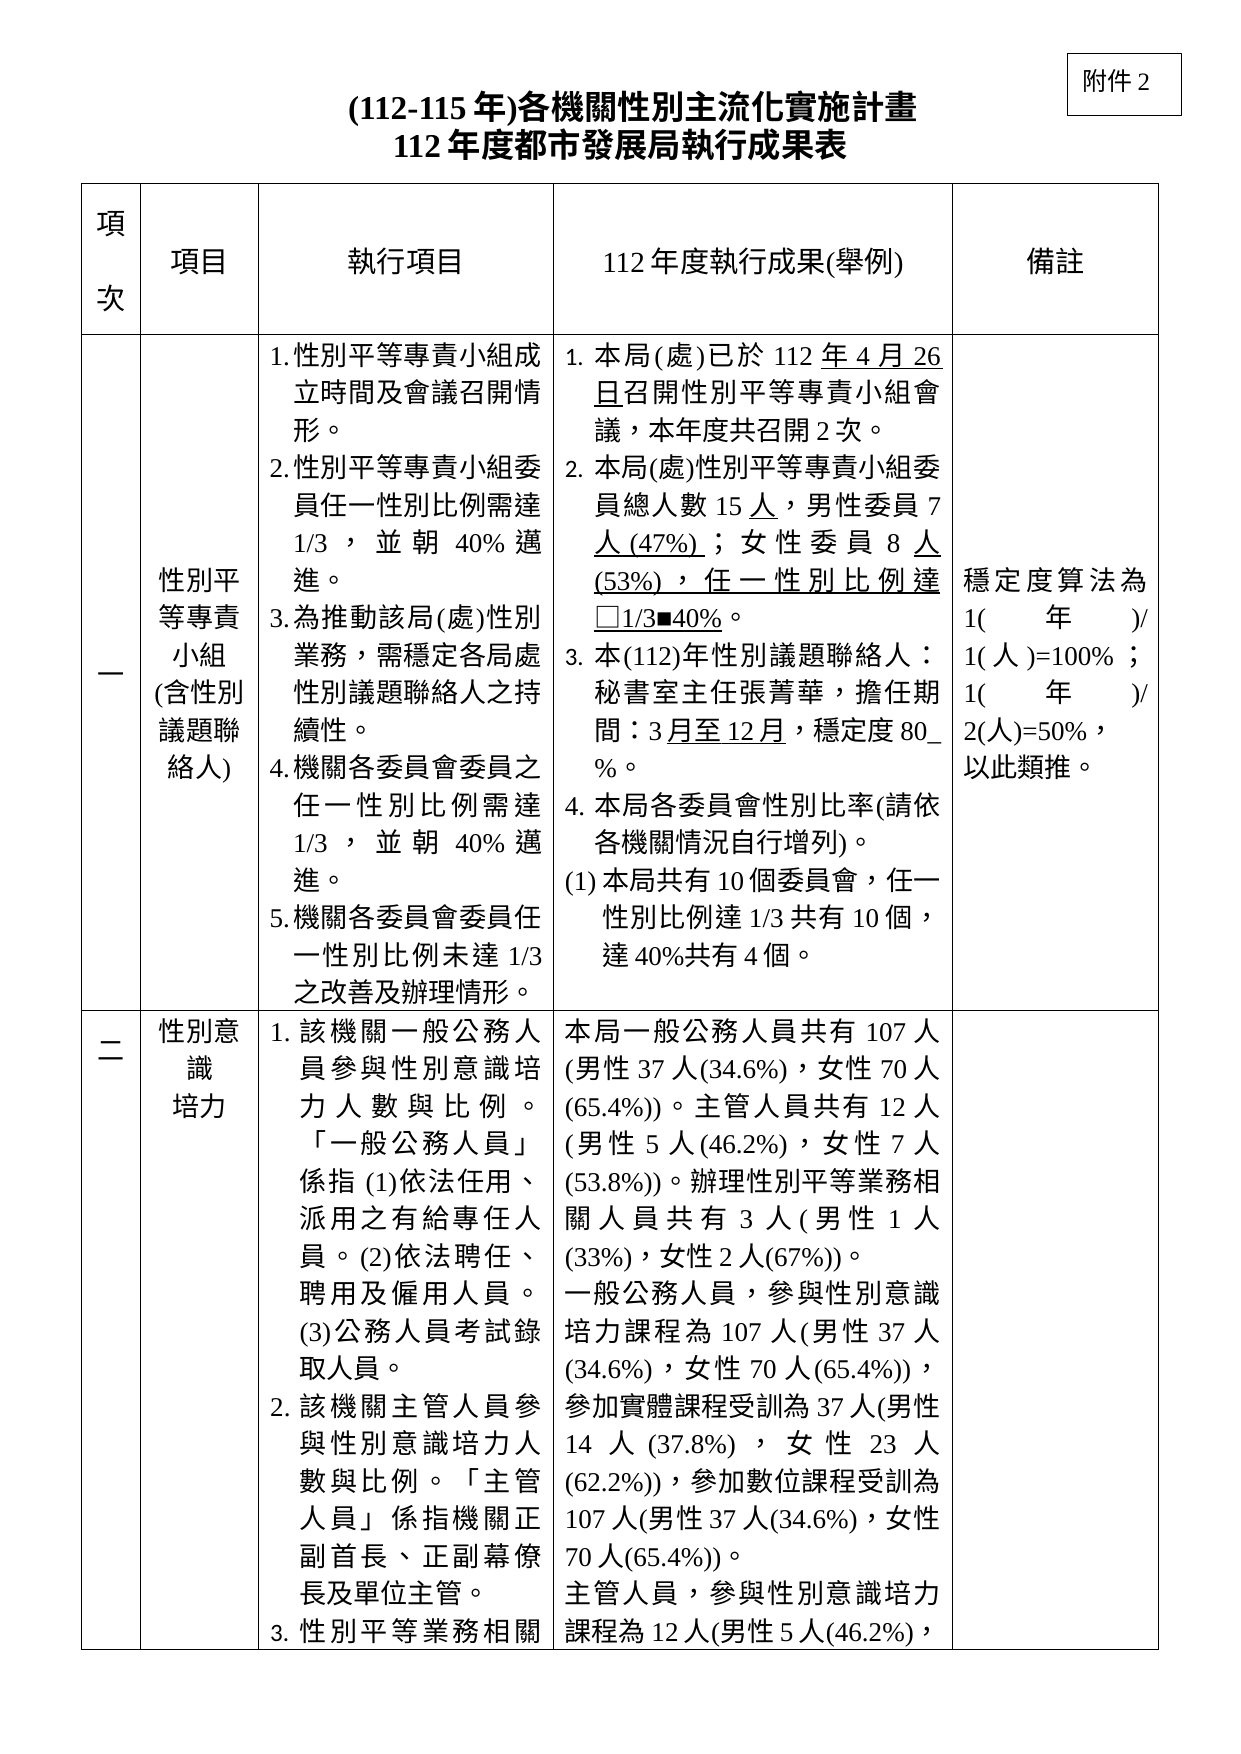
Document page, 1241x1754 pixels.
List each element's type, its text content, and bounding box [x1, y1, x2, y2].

table_header 項次 [82, 184, 140, 334]
table_header 112年度執行成果(舉例) [554, 184, 952, 334]
table_cell 二 [82, 1011, 140, 1649]
table_header 備註 [953, 184, 1158, 334]
table_header 項目 [141, 184, 258, 334]
table_cell 性別平等專責小組 (含性別議題聯絡人) [141, 335, 258, 1010]
text 112年度都市發展局執行成果表 [75, 127, 1165, 164]
text 附件2 [1082, 61, 1166, 97]
text (112-115年)各機關性別主流化實施計畫 [75, 89, 1165, 127]
table_cell 本局一般公務人員共有107人(男性37人(34.6%)，女性70人(65.4%))。主管人員共有12人(男性5人(46.2%)，女性7人(53.8%))。辦理性別平等業務相關人員共有3人(男性1人(33%)，女性2人(67%))。 一般公務人員，參與性別意識培力課程為107人(男性37人(34.6%)，女性70人(65.4%))，參加實體課程受訓為37人(男性14人(37.8%)，女性23人(62.2%))，參加數位課程受訓為107人(男性37人(34.6%)，女性70人(65.4%))。 主管人員，參與性別意識培力課程為12人(男性5人(46.2%)， [554, 1011, 952, 1649]
table_cell 性別意識 培力 [141, 1011, 258, 1649]
table_cell 該機關一般公務人員參與性別意識培力人數與比例。「一般公務人員」係指 (1)依法任用、派用之有給專任人員。(2)依法聘任、聘用及僱用人員。(3)公務人員考試錄取人員。 該機關主管人員參與性別意識培力人數與比例。「主管人員」係指機關正副首長、正副幕僚長及單位主管。 性別平等業務相關人員參與性別課程受訓人數、比例及平均時數。「性別平等業務相關人員」係指實際從事提升婦女權益及促進性別平等之業務相關事宜(包括性別主流化、消除對婦女一切形式歧視公約、各項性別平等政策措施、性別平等委員會、性別平等專責/案小組)之專責、兼辦人員(含性別平等督導、性別議題聯絡人及議題代理人)。 [259, 1011, 553, 1649]
table_cell 一 [82, 335, 140, 1010]
table_cell 穩定度算法為1(年)/1(人)=100%；1(年)/2(人)=50%， 以此類推。 [953, 335, 1158, 1010]
table_header 執行項目 [259, 184, 553, 334]
table_cell 本局(處)已於112年4月26日召開性別平等專責小組會議，本年度共召開2次。 本局(處)性別平等專責小組委員總人數15人，男性委員7人(47%)；女性委員8人(53%)，任一性別比例達□1/3■40%。 本(112)年性別議題聯絡人：秘書室主任張菁華，擔任期間：3月至12月，穩定度80_%。 本局各委員會性別比率(請依各機關情況自行增列)。 本局共有10個委員會，任一性別比例達1/3共有10個，達40%共有4個。 [554, 335, 952, 1010]
table_cell [953, 1011, 1158, 1649]
table_cell 性別平等專責小組成立時間及會議召開情形。 性別平等專責小組委員任一性別比例需達1/3，並朝40%邁進。 為推動該局(處)性別業務，需穩定各局處性別議題聯絡人之持續性。 機關各委員會委員之任一性別比例需達1/3，並朝40%邁進。 機關各委員會委員任一性別比例未達1/3之改善及辦理情形。 [259, 335, 553, 1010]
